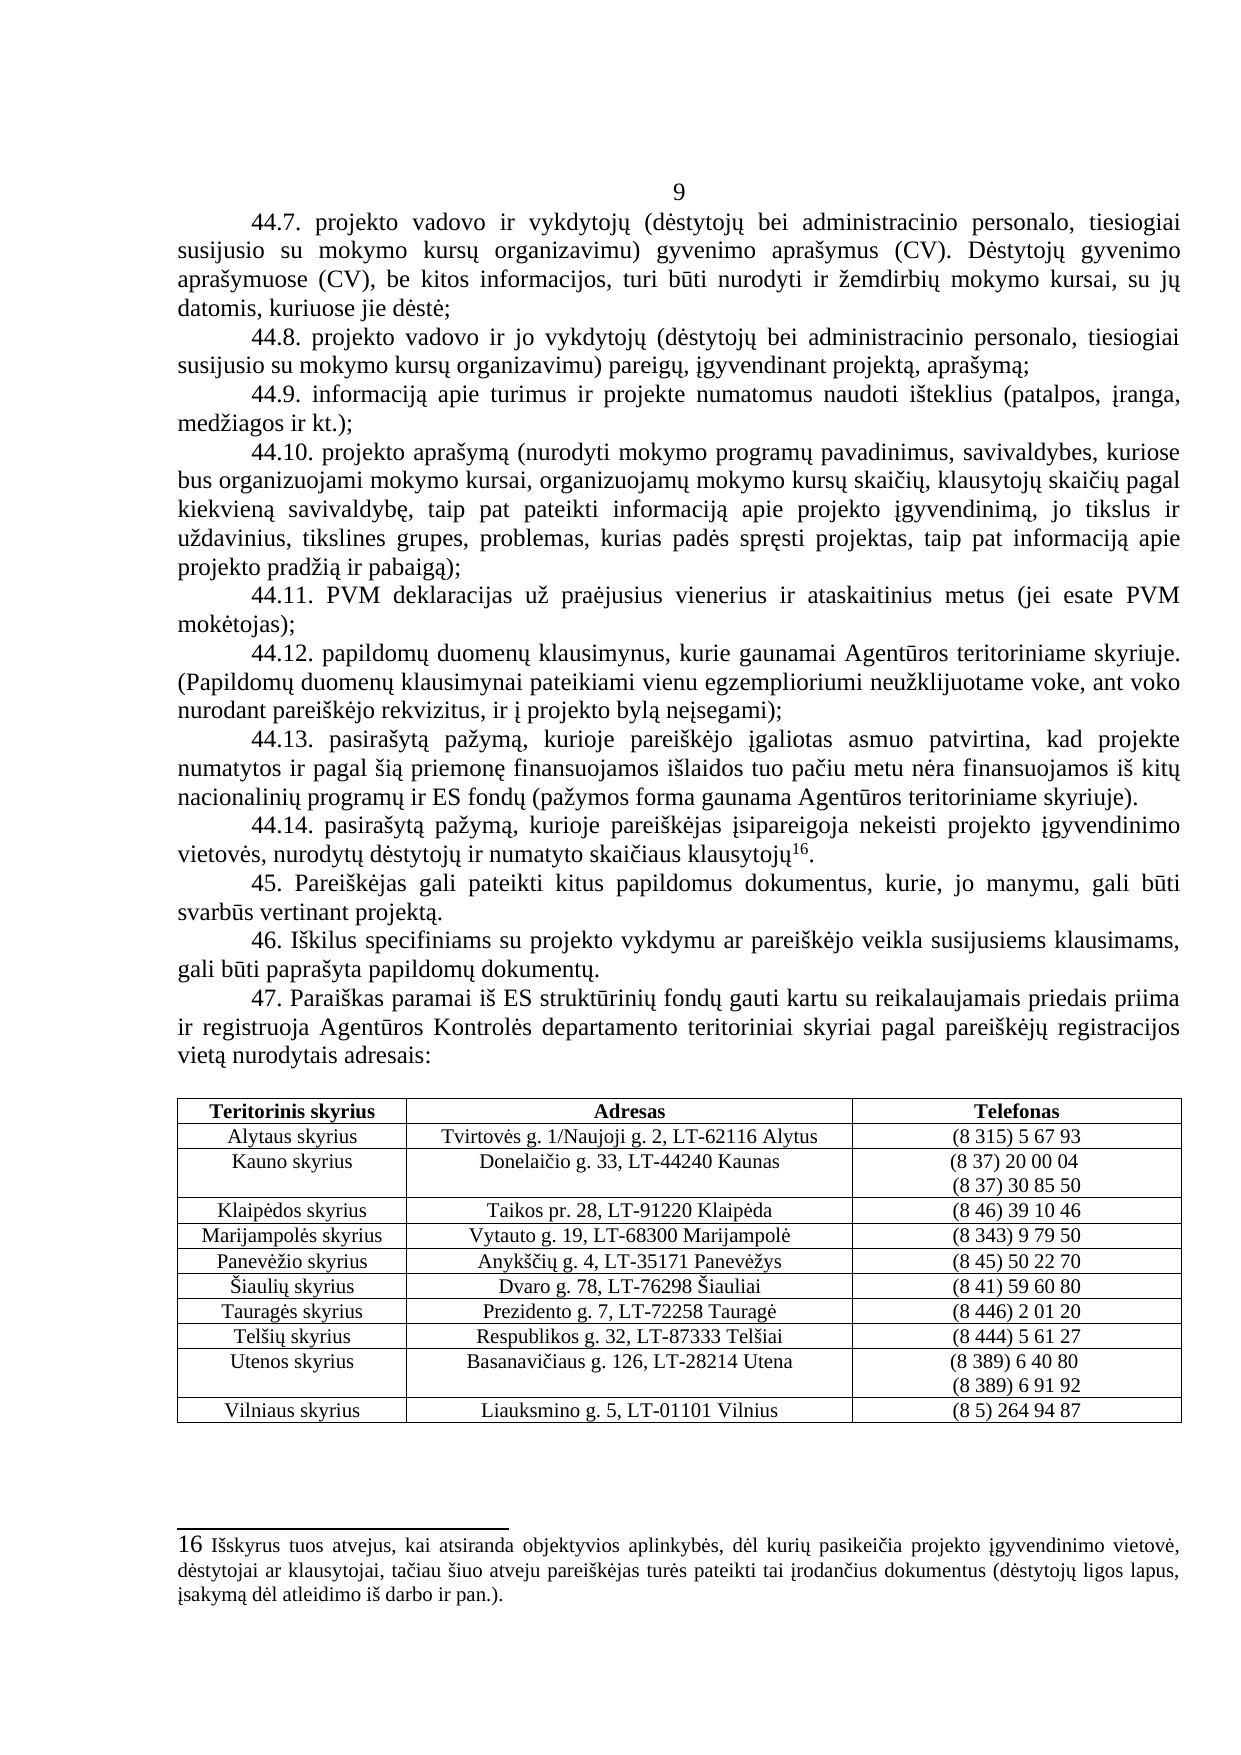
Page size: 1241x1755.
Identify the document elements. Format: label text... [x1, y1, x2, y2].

table_cell Šiaulių skyrius [178, 1274, 406, 1298]
table_cell Tauragės skyrius [178, 1299, 406, 1323]
table_cell Vilniaus skyrius [178, 1398, 406, 1422]
text 44.13. pasirašytą pažymą, kurioje pareiškėjo įgaliotas asmuo patvirtina, kad projekte numatytos ir pagal šią priemonę finansuojamos išlaidos tuo pačiu metu nėra finansuojamos iš kitų nacionalinių programų ir ES fondų (pažymos forma gaunama Agentūros teritoriniame skyriuje). [177, 724, 1181, 810]
table_cell (8 389) 6 40 80 (8 389) 6 91 92 [853, 1349, 1181, 1397]
table_cell Basanavičiaus g. 126, LT-28214 Utena [407, 1349, 852, 1397]
text 44.11. PVM deklaracijas už praėjusius vienerius ir ataskaitinius metus (jei esate PVM mokėtojas); [177, 580, 1181, 638]
table_cell Respublikos g. 32, LT-87333 Telšiai [407, 1324, 852, 1348]
table_cell Dvaro g. 78, LT-76298 Šiauliai [407, 1274, 852, 1298]
table_cell (8 5) 264 94 87 [853, 1398, 1181, 1422]
text Išskyrus tuos atvejus, kai atsiranda objektyvios aplinkybės, dėl kurių pasikeičia projekto įgyvendinimo vietovė, dėstytojai ar klausytojai, tačiau šiuo atveju pareiškėjas turės pateikti tai įrodančius dokumentus (dėstytojų ligos lapus, įsakymą dėl atleidimo iš darbo ir pan.). [177, 1529, 1181, 1606]
table_header Teritorinis skyrius [178, 1099, 406, 1123]
text 45. Pareiškėjas gali pateikti kitus papildomus dokumentus, kurie, jo manymu, gali būti svarbūs vertinant projektą. [177, 868, 1181, 925]
text 44.7. projekto vadovo ir vykdytojų (dėstytojų bei administracinio personalo, tiesiogiai susijusio su mokymo kursų organizavimu) gyvenimo aprašymus (CV). Dėstytojų gyvenimo aprašymuose (CV), be kitos informacijos, turi būti nurodyti ir žemdirbių mokymo kursai, su jų datomis, kuriuose jie dėstė; [177, 207, 1181, 322]
table_cell (8 46) 39 10 46 [853, 1198, 1181, 1222]
table_cell (8 343) 9 79 50 [853, 1224, 1181, 1247]
table_cell (8 45) 50 22 70 [853, 1249, 1181, 1273]
table_cell Marijampolės skyrius [178, 1224, 406, 1247]
table_cell Vytauto g. 19, LT-68300 Marijampolė [407, 1224, 852, 1247]
text 46. Iškilus specifiniams su projekto vykdymu ar pareiškėjo veikla susijusiems klausimams, gali būti paprašyta papildomų dokumentų. [177, 925, 1181, 983]
table_header Telefonas [853, 1099, 1181, 1123]
table_cell Kauno skyrius [178, 1149, 406, 1197]
text 44.10. projekto aprašymą (nurodyti mokymo programų pavadinimus, savivaldybes, kuriose bus organizuojami mokymo kursai, organizuojamų mokymo kursų skaičių, klausytojų skaičių pagal kiekvieną savivaldybę, taip pat pateikti informaciją apie projekto įgyvendinimą, jo tikslus ir uždavinius, tikslines grupes, problemas, kurias padės spręsti projektas, taip pat informaciją apie projekto pradžią ir pabaigą); [177, 437, 1181, 580]
text 47. Paraiškas paramai iš ES struktūrinių fondų gauti kartu su reikalaujamais priedais priima ir registruoja Agentūros Kontrolės departamento teritoriniai skyriai pagal pareiškėjų registracijos vietą nurodytais adresais: [177, 983, 1181, 1069]
table_cell (8 37) 20 00 04 (8 37) 30 85 50 [853, 1149, 1181, 1197]
table_cell Donelaičio g. 33, LT-44240 Kaunas [407, 1149, 852, 1197]
text 44.14. pasirašytą pažymą, kurioje pareiškėjas įsipareigoja nekeisti projekto įgyvendinimo vietovės, nurodytų dėstytojų ir numatyto skaičiaus klausytojų. [177, 810, 1181, 868]
table_cell (8 41) 59 60 80 [853, 1274, 1181, 1298]
table_header Adresas [407, 1099, 852, 1123]
table_cell Telšių skyrius [178, 1324, 406, 1348]
text 44.12. papildomų duomenų klausimynus, kurie gaunamai Agentūros teritoriniame skyriuje. (Papildomų duomenų klausimynai pateikiami vienu egzemplioriumi neužklijuotame voke, ant voko nurodant pareiškėjo rekvizitus, ir į projekto bylą neįsegami); [177, 638, 1181, 724]
table_cell Utenos skyrius [178, 1349, 406, 1397]
table_cell Alytaus skyrius [178, 1124, 406, 1148]
table_cell (8 446) 2 01 20 [853, 1299, 1181, 1323]
table_cell Taikos pr. 28, LT-91220 Klaipėda [407, 1198, 852, 1222]
table_cell Panevėžio skyrius [178, 1249, 406, 1273]
table_cell Prezidento g. 7, LT-72258 Tauragė [407, 1299, 852, 1323]
table_cell Liauksmino g. 5, LT-01101 Vilnius [407, 1398, 852, 1422]
table_cell Anykščių g. 4, LT-35171 Panevėžys [407, 1249, 852, 1273]
text 44.8. projekto vadovo ir jo vykdytojų (dėstytojų bei administracinio personalo, tiesiogiai susijusio su mokymo kursų organizavimu) pareigų, įgyvendinant projektą, aprašymą; [177, 322, 1181, 379]
text 44.9. informaciją apie turimus ir projekte numatomus naudoti išteklius (patalpos, įranga, medžiagos ir kt.); [177, 379, 1181, 437]
table_cell (8 315) 5 67 93 [853, 1124, 1181, 1148]
table_cell (8 444) 5 61 27 [853, 1324, 1181, 1348]
table_cell Tvirtovės g. 1/Naujoji g. 2, LT-62116 Alytus [407, 1124, 852, 1148]
table_cell Klaipėdos skyrius [178, 1198, 406, 1222]
